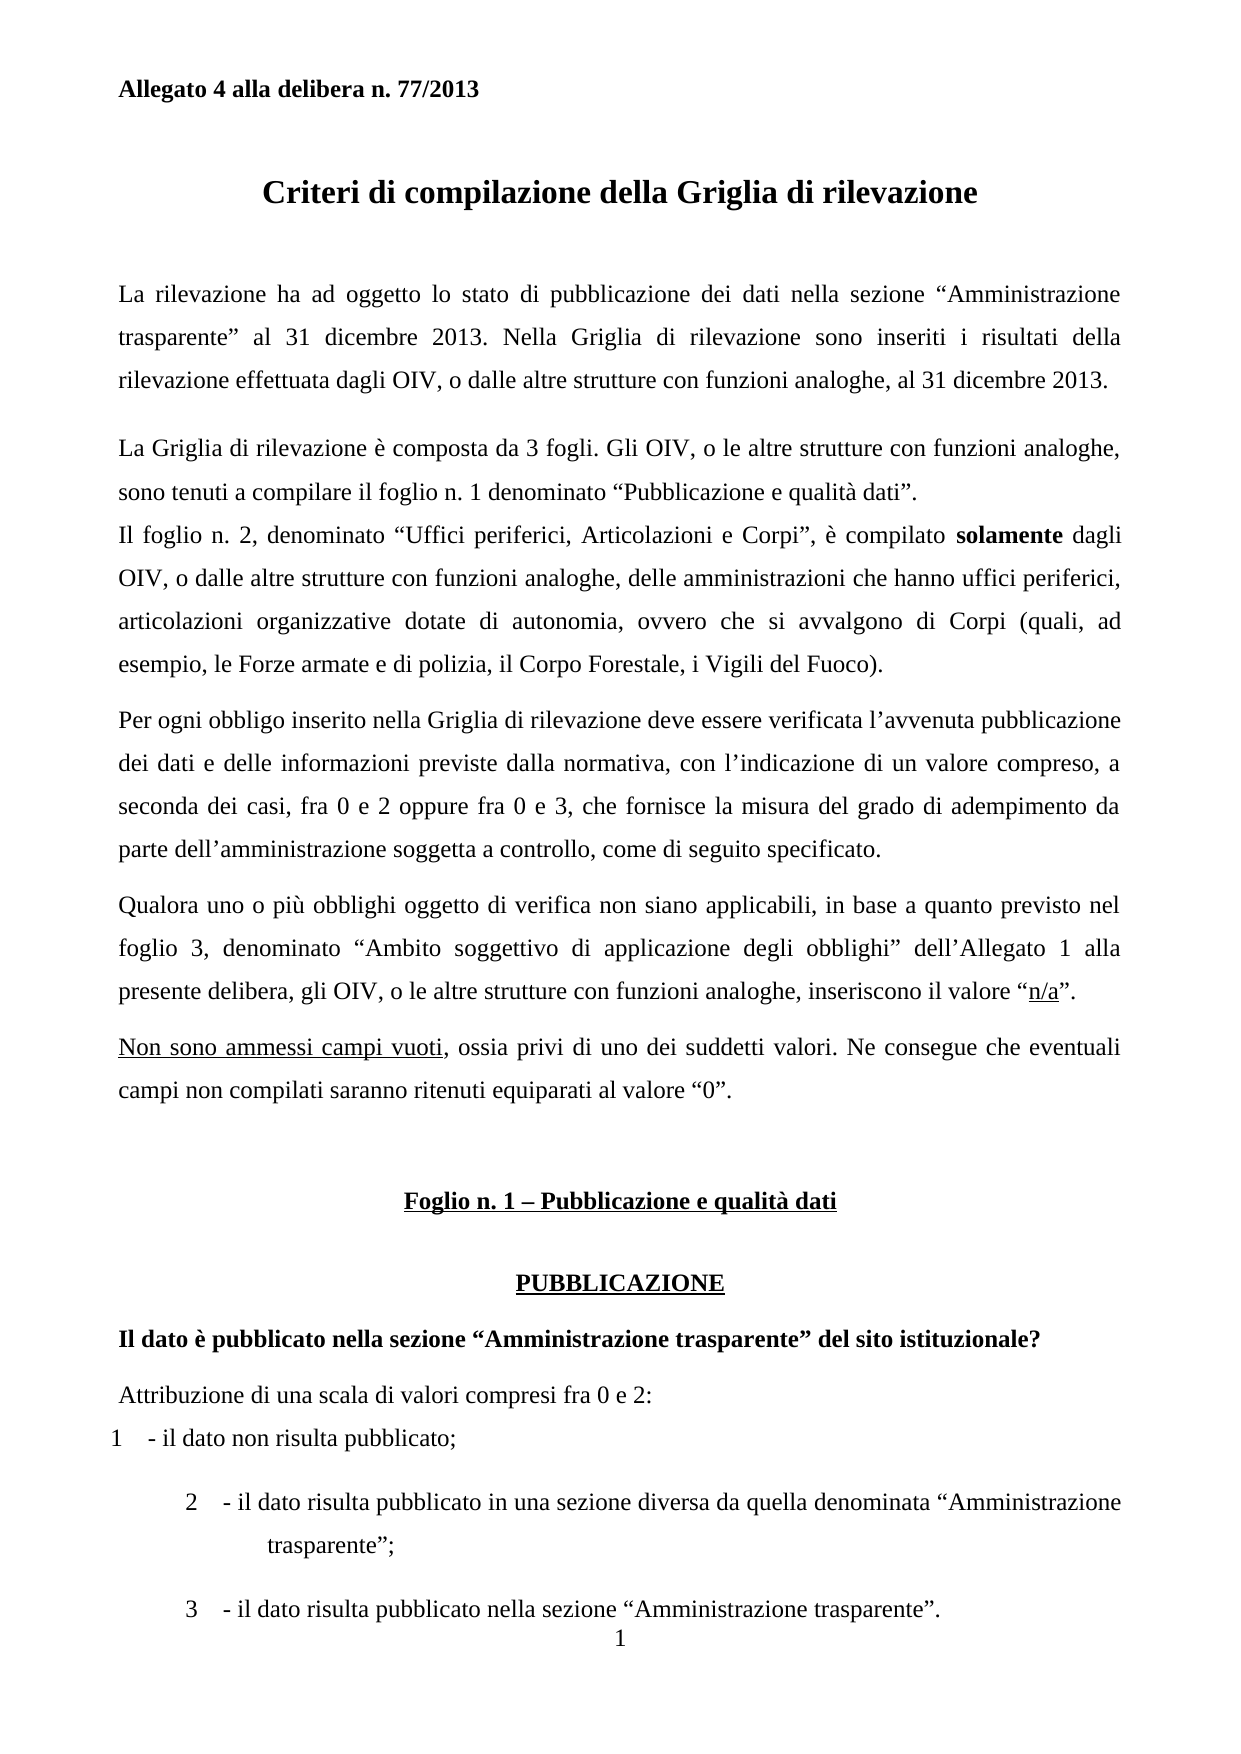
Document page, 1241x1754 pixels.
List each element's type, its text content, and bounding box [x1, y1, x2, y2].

text Il foglio n. 2, denominato “Uffici periferici, Articolazioni e Corpi”, è compilato solamente dagli OIV, o dalle altre strutture con funzioni analoghe, delle amministrazioni che hanno uffici periferici, articolazioni organizzative dotate di autonomia, ovvero che si avvalgono di Corpi (quali, ad esempio, le Forze armate e di polizia, il Corpo Forestale, i Vigili del Fuoco). [118, 520, 1122, 678]
text Non sono ammessi campi vuoti, ossia privi di uno dei suddetti valori. Ne consegue che eventuali campi non compilati saranno ritenuti equiparati al valore “0”. [118, 1032, 1122, 1103]
text PUBBLICAZIONE [118, 1268, 1122, 1297]
list - il dato risulta pubblicato in una sezione diversa da quella denominata “Amministrazione trasparente”; [185, 1487, 1122, 1559]
list - il dato non risulta pubblicato; [110, 1423, 1122, 1452]
text Foglio n. 1 – Pubblicazione e qualità dati [118, 1186, 1122, 1215]
text Il dato è pubblicato nella sezione “Amministrazione trasparente” del sito istituzionale? [118, 1324, 1122, 1353]
text Criteri di compilazione della Griglia di rilevazione [118, 173, 1122, 211]
list - il dato risulta pubblicato nella sezione “Amministrazione trasparente”. [156, 1594, 1122, 1623]
text La Griglia di rilevazione è composta da 3 fogli. Gli OIV, o le altre strutture con funzioni analoghe, sono tenuti a compilare il foglio n. 1 denominato “Pubblicazione e qualità dati”. [118, 433, 1122, 505]
text Attribuzione di una scala di valori compresi fra 0 e 2: [118, 1380, 1122, 1408]
text Per ogni obbligo inserito nella Griglia di rilevazione deve essere verificata l’avvenuta pubblicazione dei dati e delle informazioni previste dalla normativa, con l’indicazione di un valore compreso, a seconda dei casi, fra 0 e 2 oppure fra 0 e 3, che fornisce la misura del grado di adempimento da parte dell’amministrazione soggetta a controllo, come di seguito specificato. [118, 705, 1122, 863]
text La rilevazione ha ad oggetto lo stato di pubblicazione dei dati nella sezione “Amministrazione trasparente” al 31 dicembre 2013. Nella Griglia di rilevazione sono inseriti i risultati della rilevazione effettuata dagli OIV, o dalle altre strutture con funzioni analoghe, al 31 dicembre 2013. [118, 279, 1122, 394]
text Qualora uno o più obblighi oggetto di verifica non siano applicabili, in base a quanto previsto nel foglio 3, denominato “Ambito soggettivo di applicazione degli obblighi” dell’Allegato 1 alla presente delibera, gli OIV, o le altre strutture con funzioni analoghe, inseriscono il valore “n/a”. [118, 890, 1122, 1005]
